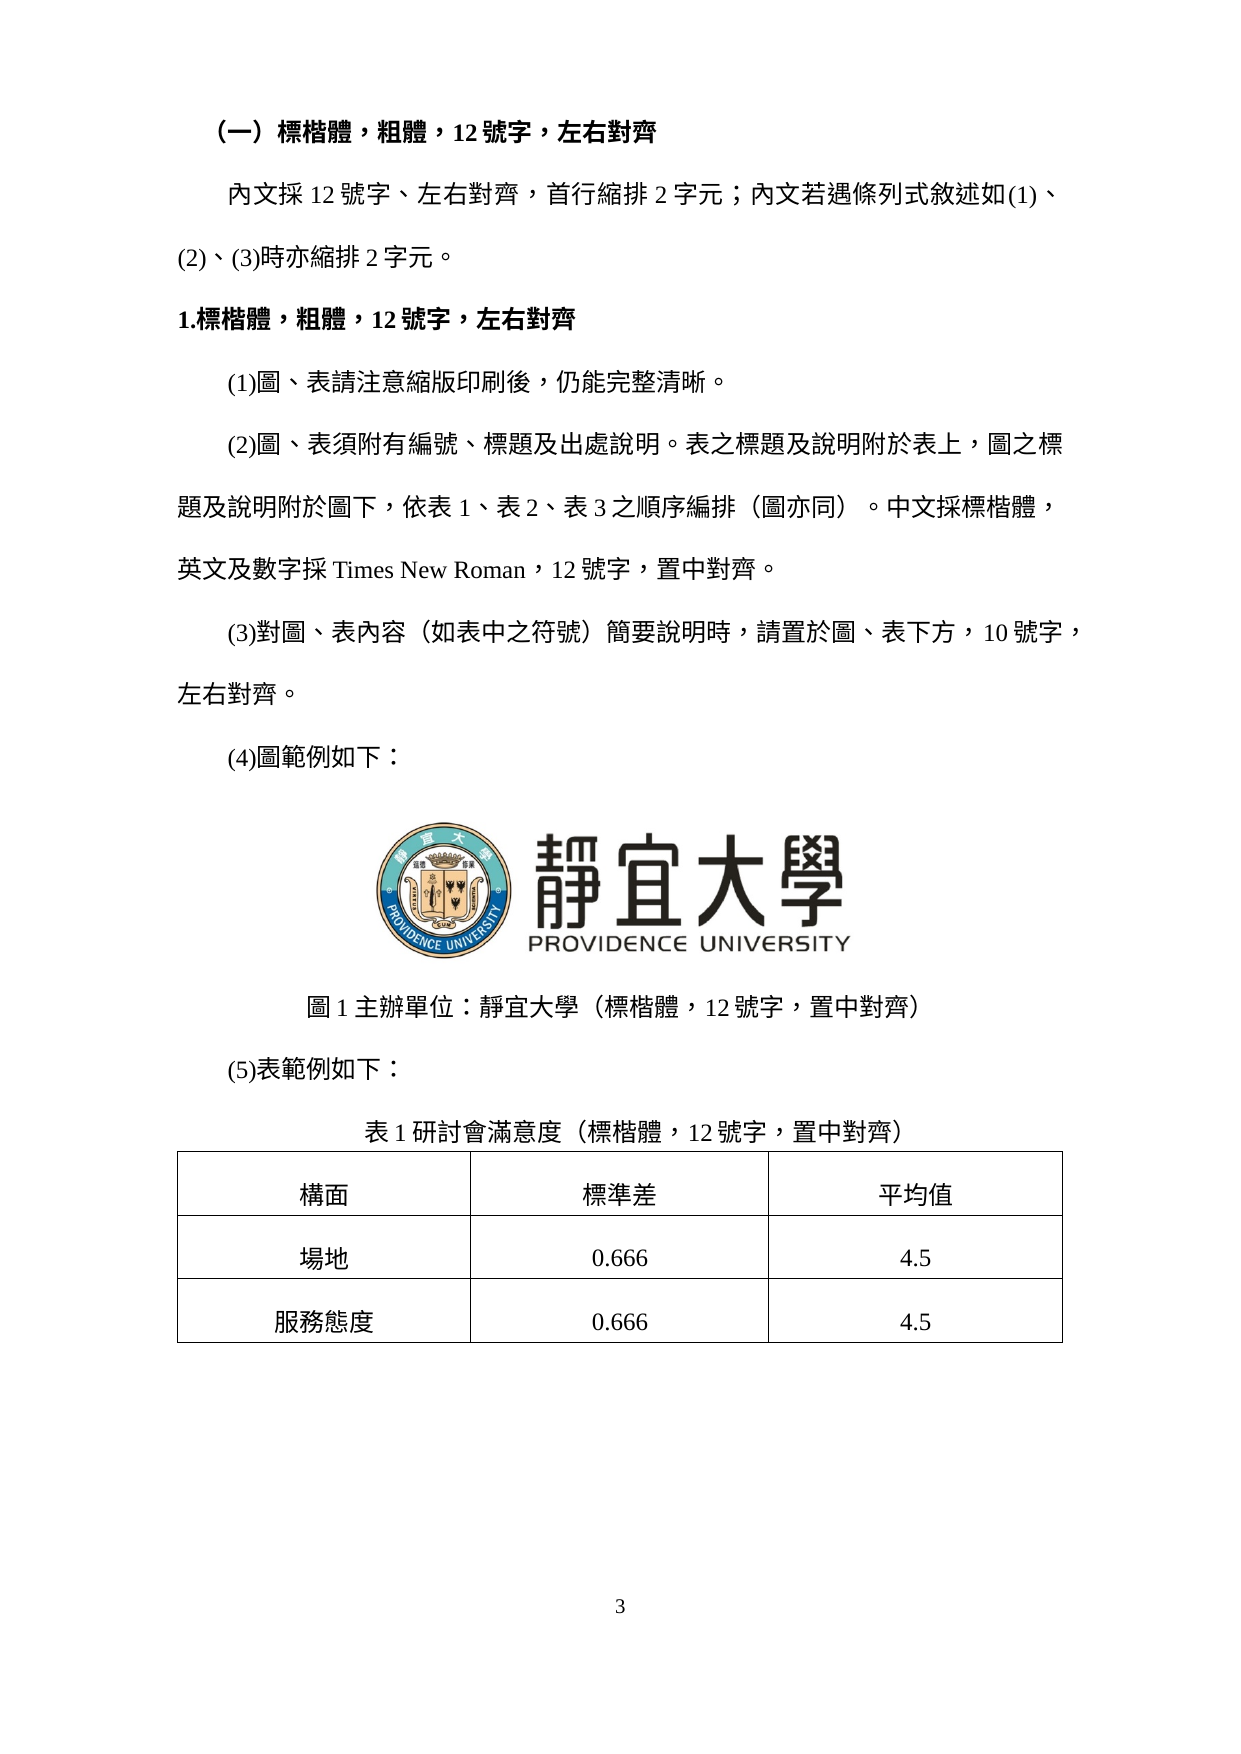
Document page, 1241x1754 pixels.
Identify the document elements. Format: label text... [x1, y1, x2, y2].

table_header 標準差 [471, 1152, 768, 1215]
text (1)圖、表請注意縮版印刷後，仍能完整清晰。 [177, 339, 1063, 401]
text (5)表範例如下： [177, 1026, 1063, 1089]
table_cell 服務態度 [178, 1279, 470, 1342]
text 內文採12號字、左右對齊，首行縮排2字元；內文若遇條列式敘述如(1)、(2)、(3)時亦縮排2字元。 [177, 151, 1063, 276]
text （一）標楷體，粗體，12號字，左右對齊 [202, 89, 1063, 151]
text 圖1 主辦單位：靜宜大學（標楷體，12號字，置中對齊） [177, 964, 1063, 1026]
text 1.標楷體，粗體，12號字，左右對齊 [177, 276, 1063, 339]
table_cell 4.5 [769, 1279, 1062, 1342]
text (4)圖範例如下： [177, 714, 1063, 776]
table_cell 0.666 [471, 1279, 768, 1342]
text 表1 研討會滿意度（標楷體，12號字，置中對齊） [218, 1089, 1063, 1151]
table_header 構面 [178, 1152, 470, 1215]
table_cell 0.666 [471, 1216, 768, 1278]
table_header 平均值 [769, 1152, 1062, 1215]
table_cell 場地 [178, 1216, 470, 1278]
text (3)對圖、表內容（如表中之符號）簡要說明時，請置於圖、表下方，10號字，左右對齊。 [177, 589, 1063, 714]
table_cell 4.5 [769, 1216, 1062, 1278]
text (2)圖、表須附有編號、標題及出處說明。表之標題及說明附於表上，圖之標題及說明附於圖下，依表1、表2、表3之順序編排（圖亦同）。中文採標楷體，英文及數字採Times New Roman，12號字，置中對齊。 [177, 401, 1063, 589]
